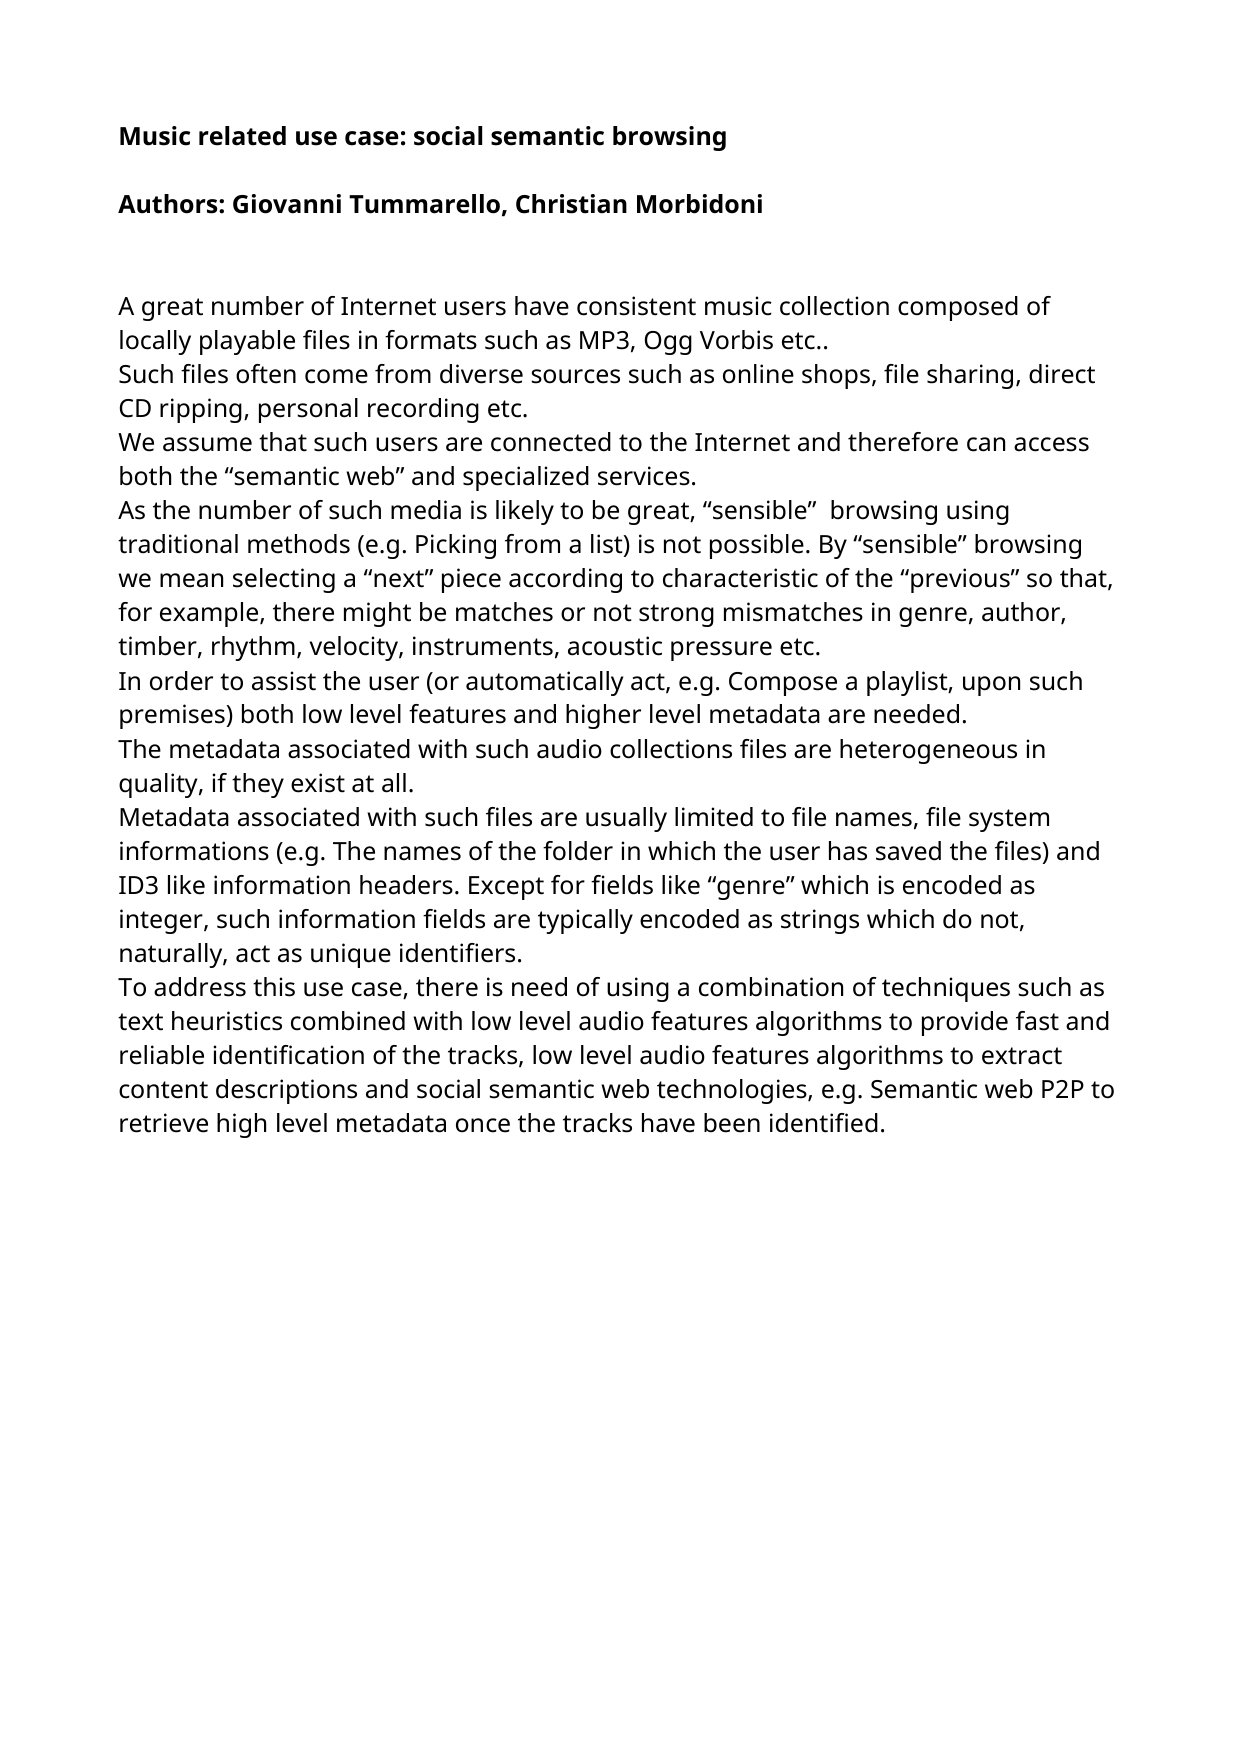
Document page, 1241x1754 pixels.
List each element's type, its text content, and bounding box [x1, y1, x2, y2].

text In order to assist the user (or automatically act, e.g. Compose a playlist, upon such premises) both low level features and higher level metadata are needed. [118, 663, 1122, 731]
text To address this use case, there is need of using a combination of techniques such as text heuristics combined with low level audio features algorithms to provide fast and reliable identification of the tracks, low level audio features algorithms to extract content descriptions and social semantic web technologies, e.g. Semantic web P2P to retrieve high level metadata once the tracks have been identified. [118, 970, 1122, 1140]
text Metadata associated with such files are usually limited to file names, file system informations (e.g. The names of the folder in which the user has saved the files) and ID3 like information headers. Except for fields like “genre” which is encoded as integer, such information fields are typically encoded as strings which do not, naturally, act as unique identifiers. [118, 799, 1122, 970]
text We assume that such users are connected to the Internet and therefore can access both the “semantic web” and specialized services. [118, 425, 1122, 493]
text Music related use case: social semantic browsing [118, 118, 1122, 152]
text Such files often come from diverse sources such as online shops, file sharing, direct CD ripping, personal recording etc. [118, 357, 1122, 425]
text As the number of such media is likely to be great, “sensible” browsing using traditional methods (e.g. Picking from a list) is not possible. By “sensible” browsing we mean selecting a “next” piece according to characteristic of the “previous” so that, for example, there might be matches or not strong mismatches in genre, author, timber, rhythm, velocity, instruments, acoustic pressure etc. [118, 493, 1122, 663]
text A great number of Internet users have consistent music collection composed of locally playable files in formats such as MP3, Ogg Vorbis etc.. [118, 288, 1122, 357]
text Authors: Giovanni Tummarello, Christian Morbidoni [118, 186, 1122, 220]
text The metadata associated with such audio collections files are heterogeneous in quality, if they exist at all. [118, 731, 1122, 799]
